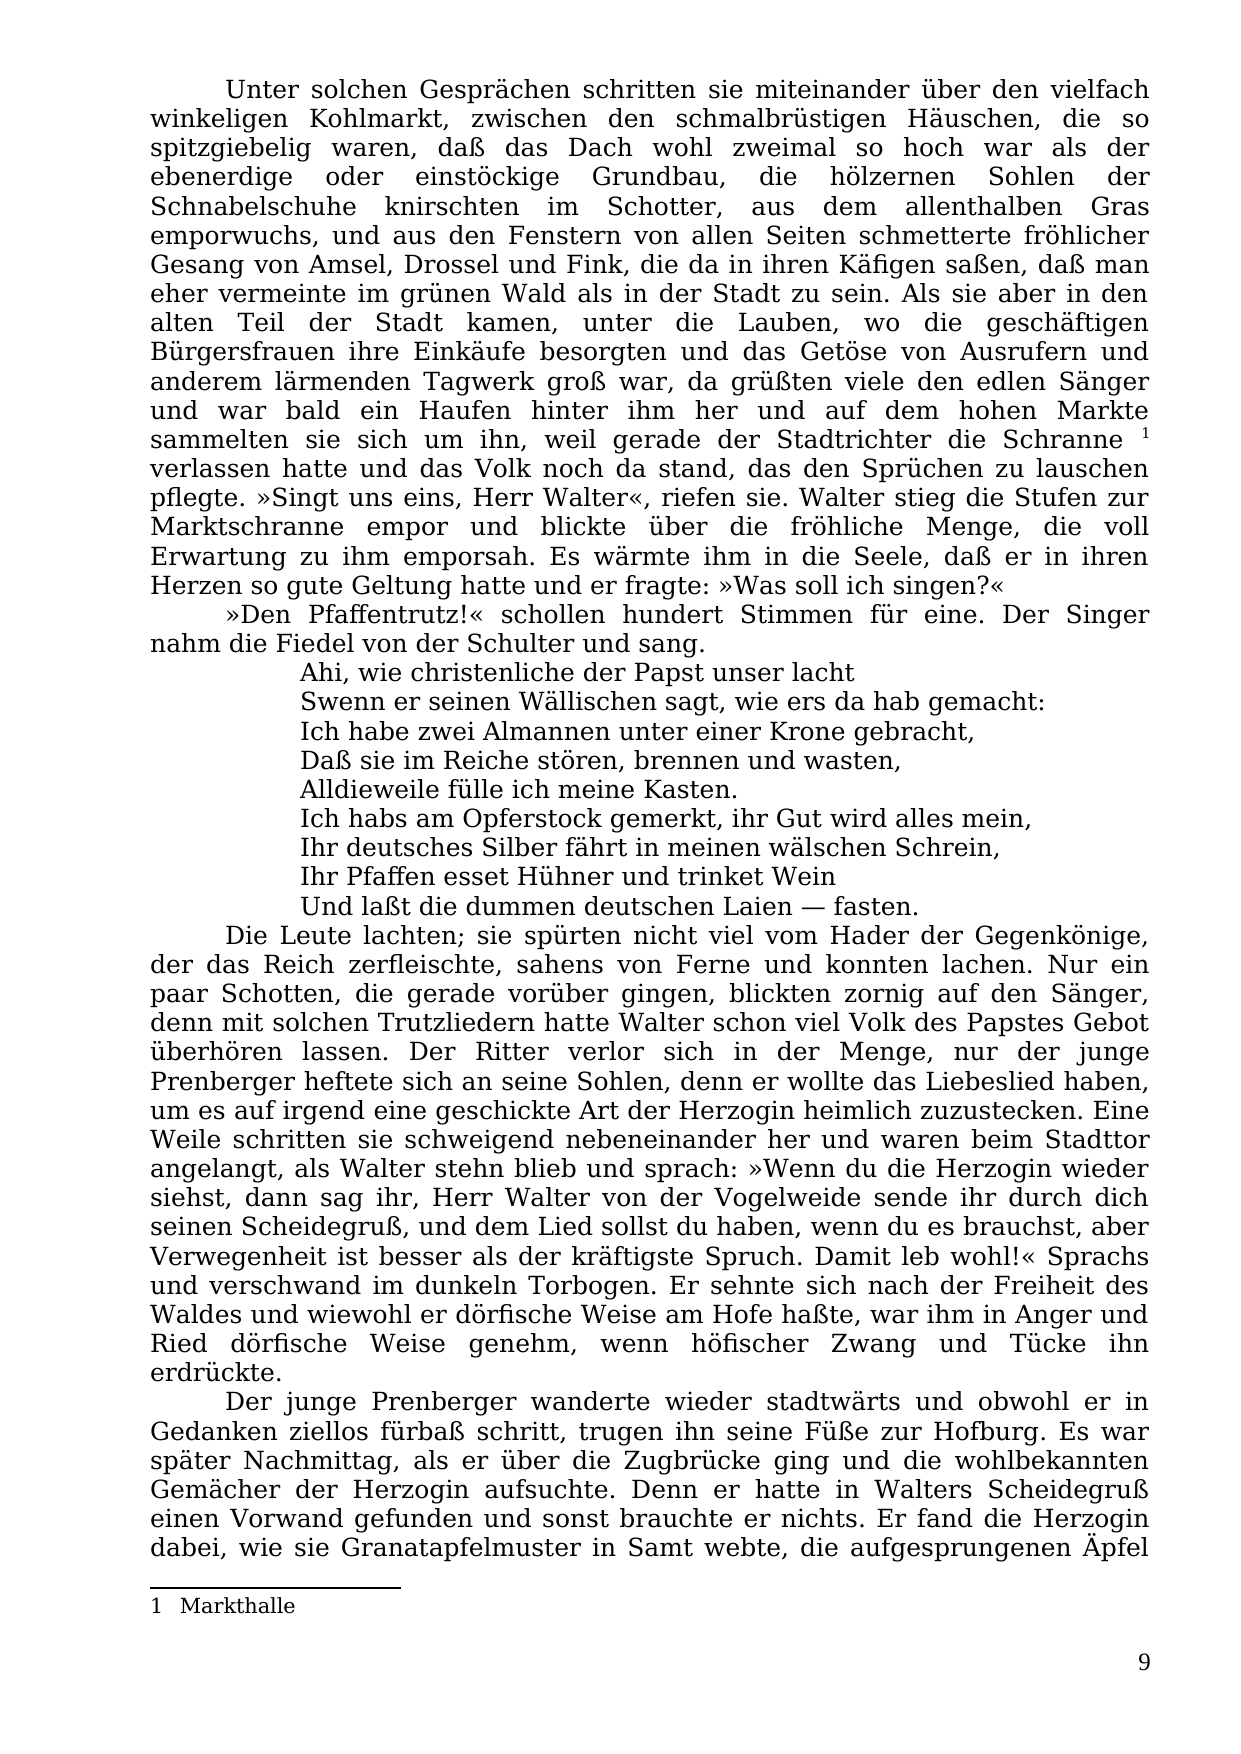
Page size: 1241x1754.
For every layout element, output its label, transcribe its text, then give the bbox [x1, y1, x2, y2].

text Unter solchen Gesprächen schritten sie miteinander über den vielfach winkeligen Kohlmarkt, zwischen den schmalbrüstigen Häuschen, die so spitzgiebelig waren, daß das Dach wohl zweimal so hoch war als der ebenerdige oder einstöckige Grundbau, die hölzernen Sohlen der Schnabelschuhe knirschten im Schotter, aus dem allenthalben Gras emporwuchs, und aus den Fenstern von allen Seiten schmetterte fröhlicher Gesang von Amsel, Drossel und Fink, die da in ihren Käfigen saßen, daß man eher vermeinte im grünen Wald als in der Stadt zu sein. Als sie aber in den alten Teil der Stadt kamen, unter die Lauben, wo die geschäftigen Bürgersfrauen ihre Einkäufe besorgten und das Getöse von Ausrufern und anderem lärmenden Tagwerk groß war, da grüßten viele den edlen Sänger und war bald ein Haufen hinter ihm her und auf dem hohen Markte sammelten sie sich um ihn, weil gerade der Stadtrichter die Schranne verlassen hatte und das Volk noch da stand, das den Sprüchen zu lauschen pflegte. »Singt uns eins, Herr Walter«, riefen sie. Walter stieg die Stufen zur Marktschranne empor und blickte über die fröhliche Menge, die voll Erwartung zu ihm emporsah. Es wärmte ihm in die Seele, daß er in ihren Herzen so gute Geltung hatte und er fragte: »Was soll ich singen?« [150, 75, 1151, 600]
text Die Leute lachten; sie spürten nicht viel vom Hader der Gegenkönige, der das Reich zerfleischte, sahens von Ferne und konnten lachen. Nur ein paar Schotten, die gerade vorüber gingen, blickten zornig auf den Sänger, denn mit solchen Trutzliedern hatte Walter schon viel Volk des Papstes Gebot überhören lassen. Der Ritter verlor sich in der Menge, nur der junge Prenberger heftete sich an seine Sohlen, denn er wollte das Liebeslied haben, um es auf irgend eine geschickte Art der Herzogin heimlich zuzustecken. Eine Weile schritten sie schweigend nebeneinander her und waren beim Stadttor angelangt, als Walter stehn blieb und sprach: »Wenn du die Herzogin wieder siehst, dann sag ihr, Herr Walter von der Vogelweide sende ihr durch dich seinen Scheidegruß, und dem Lied sollst du haben, wenn du es brauchst, aber Verwegenheit ist besser als der kräftigste Spruch. Damit leb wohl!« Sprachs und verschwand im dunkeln Torbogen. Er sehnte sich nach der Freiheit des Waldes und wiewohl er dörfische Weise am Hofe haßte, war ihm in Anger und Ried dörfische Weise genehm, wenn höfischer Zwang und Tücke ihn erdrückte. [150, 921, 1151, 1387]
text Alldieweile fülle ich meine Kasten. [300, 775, 1151, 804]
text Ich habs am Opferstock gemerkt, ihr Gut wird alles mein, [300, 804, 1151, 833]
text Ihr Pfaffen esset Hühner und trinket Wein [300, 862, 1151, 892]
text Der junge Prenberger wanderte wieder stadtwärts und obwohl er in Gedanken ziellos fürbaß schritt, trugen ihn seine Füße zur Hofburg. Es war später Nachmittag, als er über die Zugbrücke ging und die wohlbekannten Gemächer der Herzogin aufsuchte. Denn er hatte in Walters Scheidegruß einen Vorwand gefunden und sonst brauchte er nichts. Er fand die Herzogin dabei, wie sie Granatapfelmuster in Samt webte, die aufgesprungenen Äpfel [150, 1387, 1151, 1562]
text Ahi, wie christenliche der Papst unser lacht [300, 658, 1151, 687]
text Ihr deutsches Silber fährt in meinen wälschen Schrein, [300, 833, 1151, 862]
text Markthalle [150, 1594, 1151, 1618]
text »Den Pfaffentrutz!« schollen hundert Stimmen für eine. Der Singer nahm die Fiedel von der Schulter und sang. [150, 600, 1151, 658]
text Swenn er seinen Wällischen sagt, wie ers da hab gemacht: [300, 687, 1151, 717]
text Und laßt die dummen deutschen Laien — fasten. [300, 892, 1151, 921]
text Ich habe zwei Almannen unter einer Krone gebracht, [300, 717, 1151, 746]
text Daß sie im Reiche stören, brennen und wasten, [300, 746, 1151, 775]
